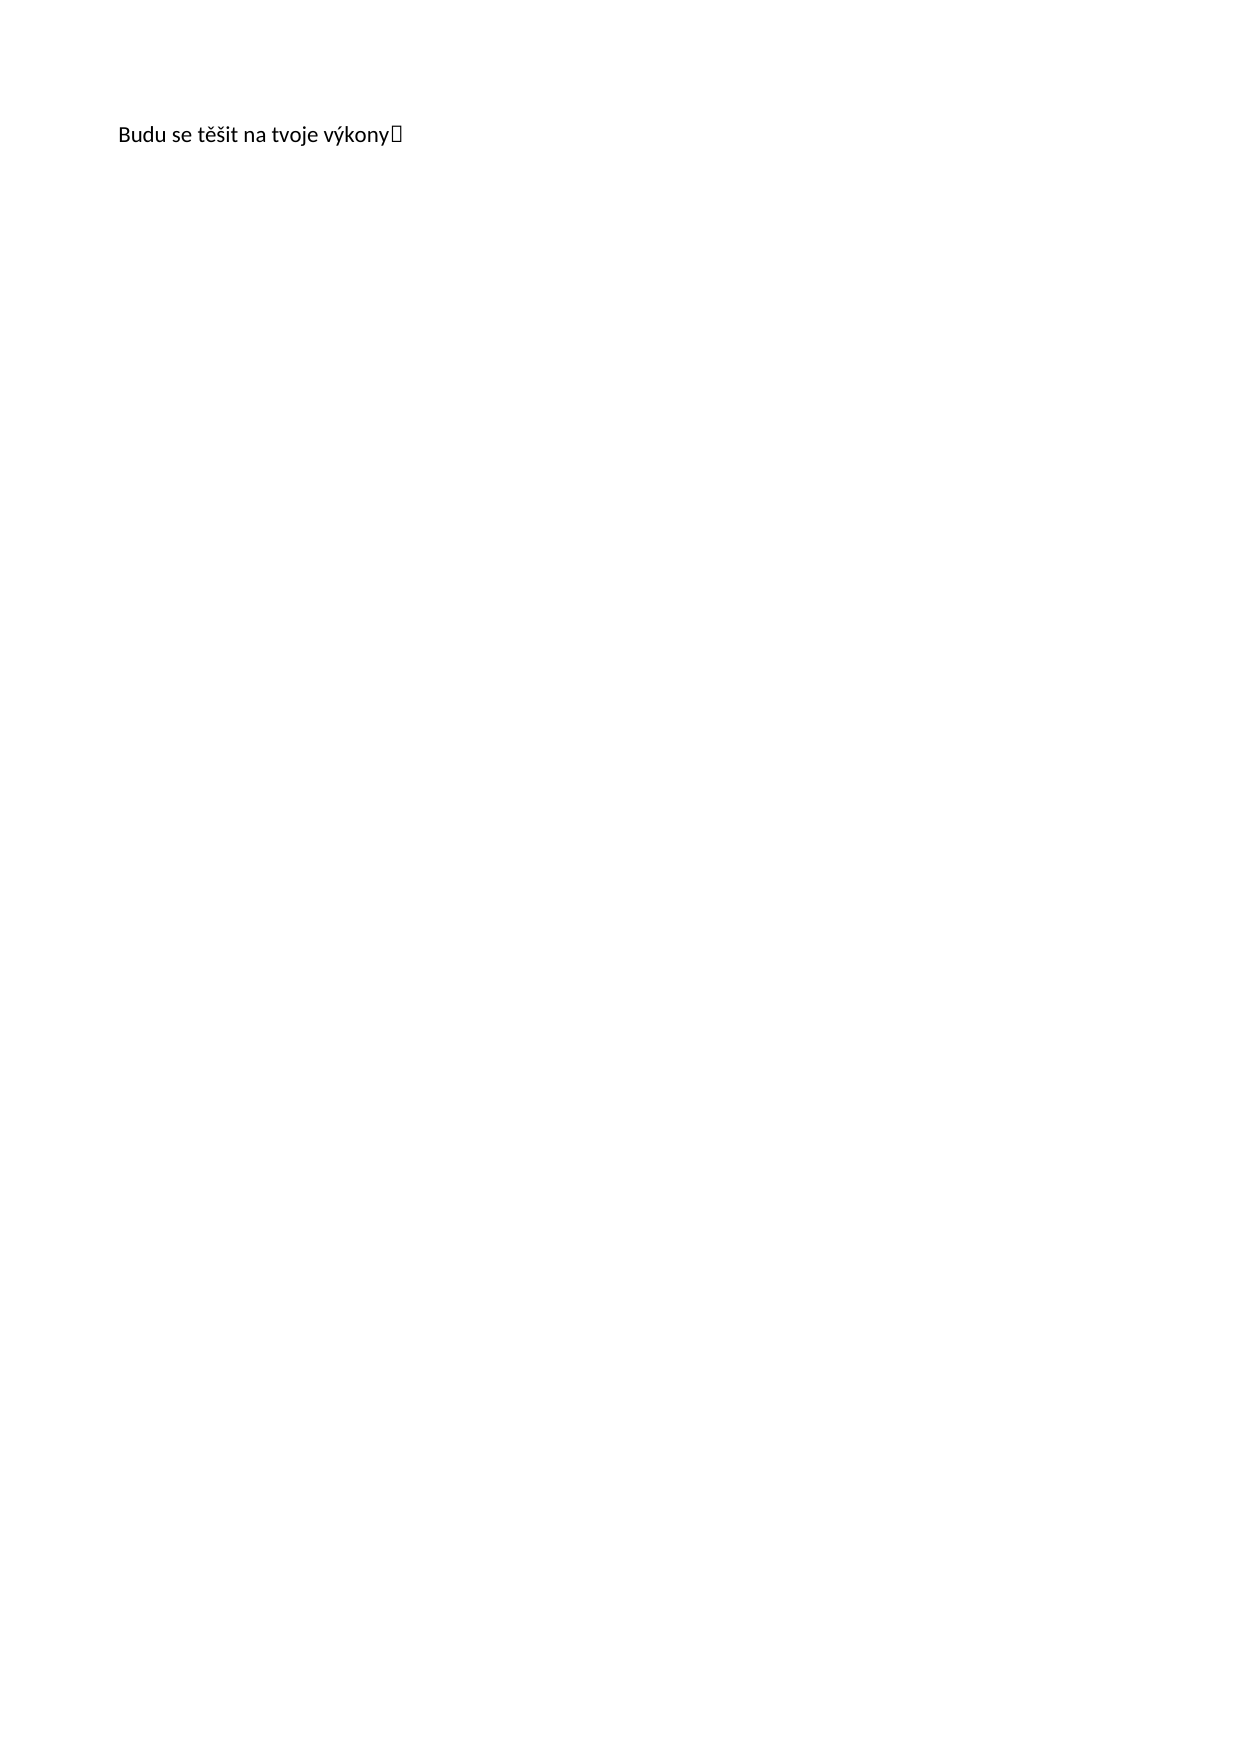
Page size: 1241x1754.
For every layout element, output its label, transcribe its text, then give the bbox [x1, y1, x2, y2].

text Budu se těšit na tvoje výkony [118, 118, 1122, 149]
